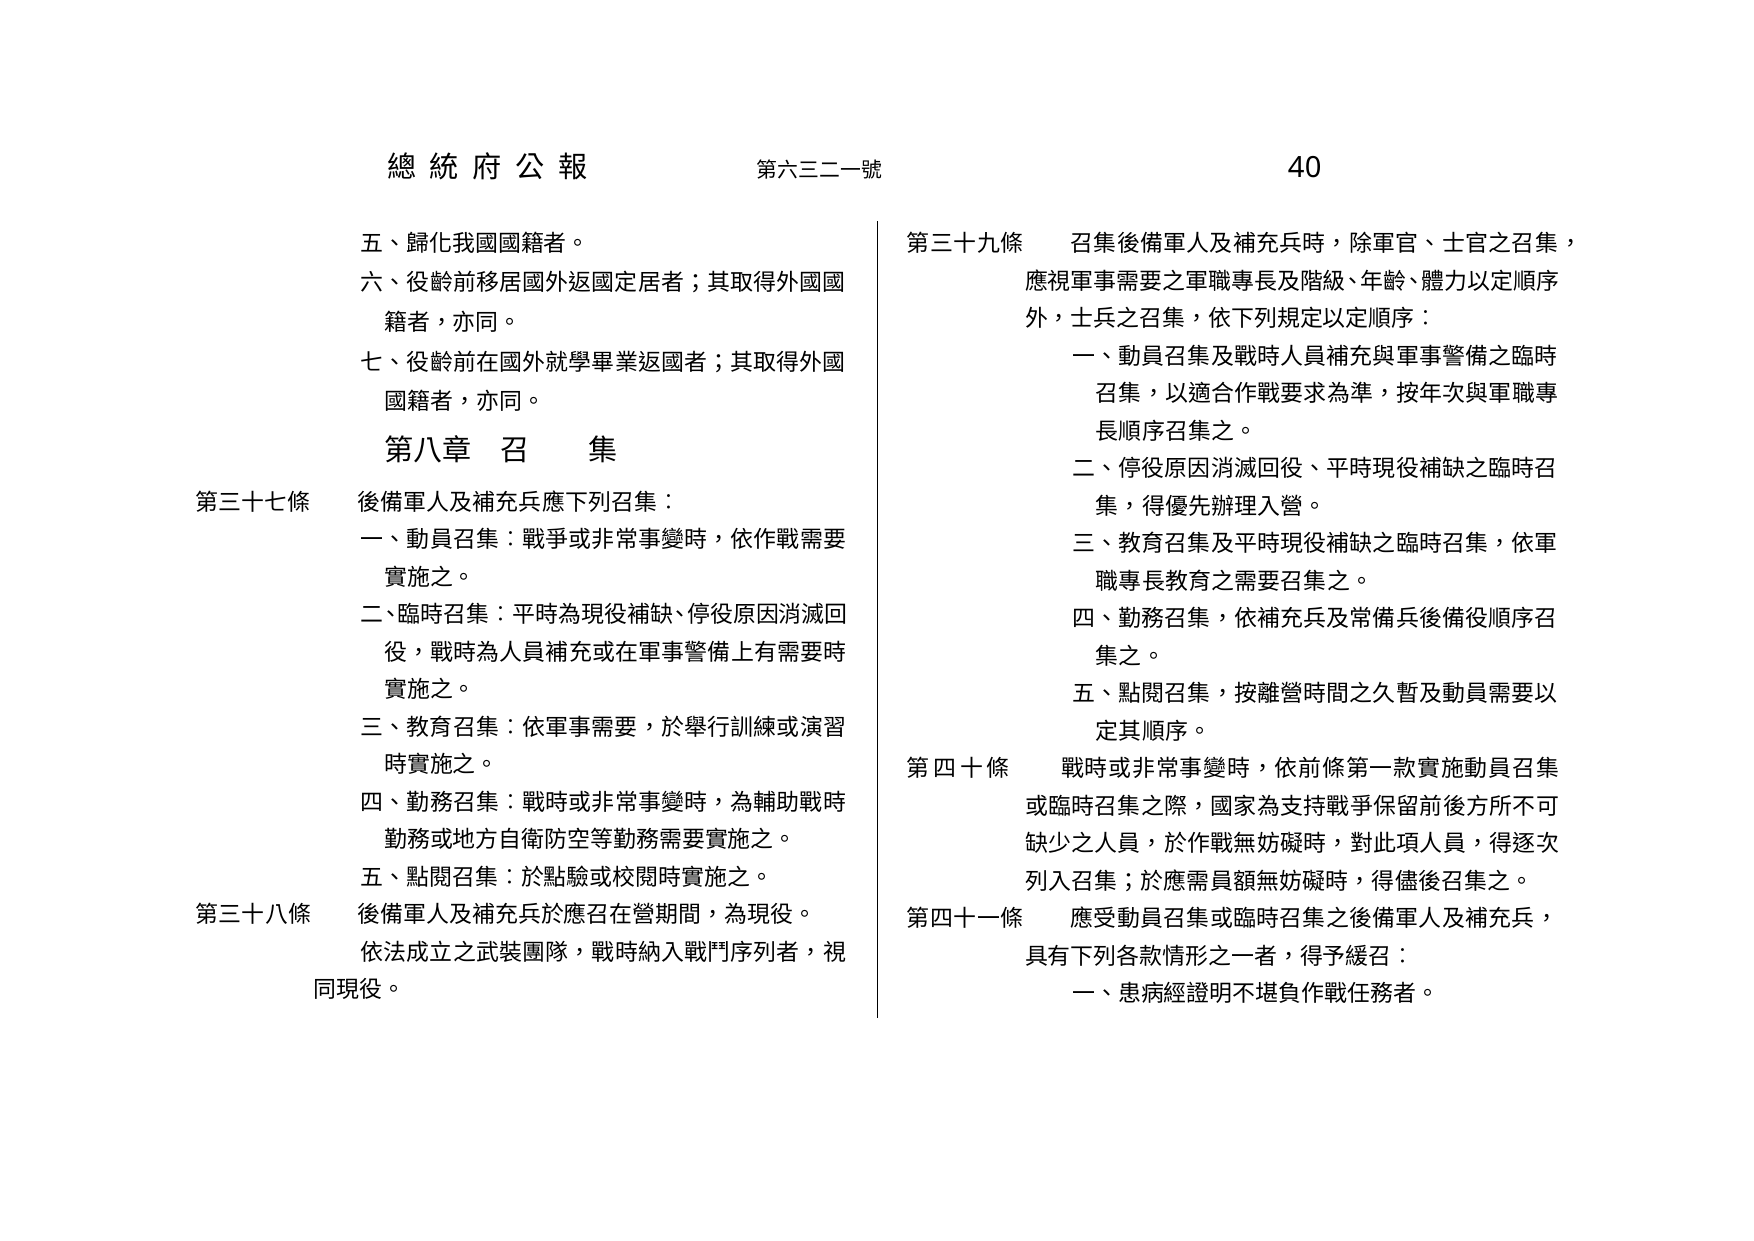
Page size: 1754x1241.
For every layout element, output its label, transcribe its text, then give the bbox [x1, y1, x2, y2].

text 第三十七條 後備軍人及補充兵應下列召集︰ [195, 480, 847, 517]
text 第三十九條 召集後備軍人及補充兵時，除軍官、士官之召集，應視軍事需要之軍職專長及階級、年齡、體力以定順序外，士兵之召集，依下列規定以定順序︰ [907, 222, 1559, 334]
text 五、點閱召集，按離營時間之久暫及動員需要以定其順序。 [1072, 672, 1559, 747]
text 二、停役原因消滅回役、平時現役補缺之臨時召集，得優先辦理入營。 [1072, 447, 1559, 522]
text 五、點閱召集︰於點驗或校閱時實施之。 [360, 855, 847, 892]
text 第四十條 戰時或非常事變時，依前條第一款實施動員召集或臨時召集之際，國家為支持戰爭保留前後方所不可缺少之人員，於作戰無妨礙時，對此項人員，得逐次列入召集；於應需員額無妨礙時，得儘後召集之。 [907, 747, 1559, 897]
text 七、役齡前在國外就學畢業返國者；其取得外國國籍者，亦同。 [360, 338, 847, 417]
text 第三十八條 後備軍人及補充兵於應召在營期間，為現役。 [195, 892, 847, 930]
text 二、臨時召集︰平時為現役補缺、停役原因消滅回役，戰時為人員補充或在軍事警備上有需要時實施之。 [360, 592, 847, 705]
text 一、患病經證明不堪負作戰任務者。 [1072, 972, 1559, 1009]
text 依法成立之武裝團隊，戰時納入戰鬥序列者，視同現役。 [313, 930, 847, 1005]
text 六、役齡前移居國外返國定居者；其取得外國國籍者，亦同。 [360, 259, 847, 338]
text 五、歸化我國國籍者。 [360, 222, 847, 259]
text 三、教育召集及平時現役補缺之臨時召集，依軍職專長教育之需要召集之。 [1072, 522, 1559, 597]
text 四、勤務召集，依補充兵及常備兵後備役順序召集之。 [1072, 597, 1559, 672]
text 第四十一條 應受動員召集或臨時召集之後備軍人及補充兵，具有下列各款情形之一者，得予緩召︰ [907, 897, 1559, 972]
text 四、勤務召集︰戰時或非常事變時，為輔助戰時勤務或地方自衛防空等勤務需要實施之。 [360, 780, 847, 855]
text 三、教育召集︰依軍事需要，於舉行訓練或演習時實施之。 [360, 705, 847, 780]
text 一、動員召集︰戰爭或非常事變時，依作戰需要實施之。 [360, 517, 847, 592]
text 一、動員召集及戰時人員補充與軍事警備之臨時召集，以適合作戰要求為準，按年次與軍職專長順序召集之。 [1072, 334, 1559, 447]
text 第八章 召 集 [195, 430, 847, 467]
